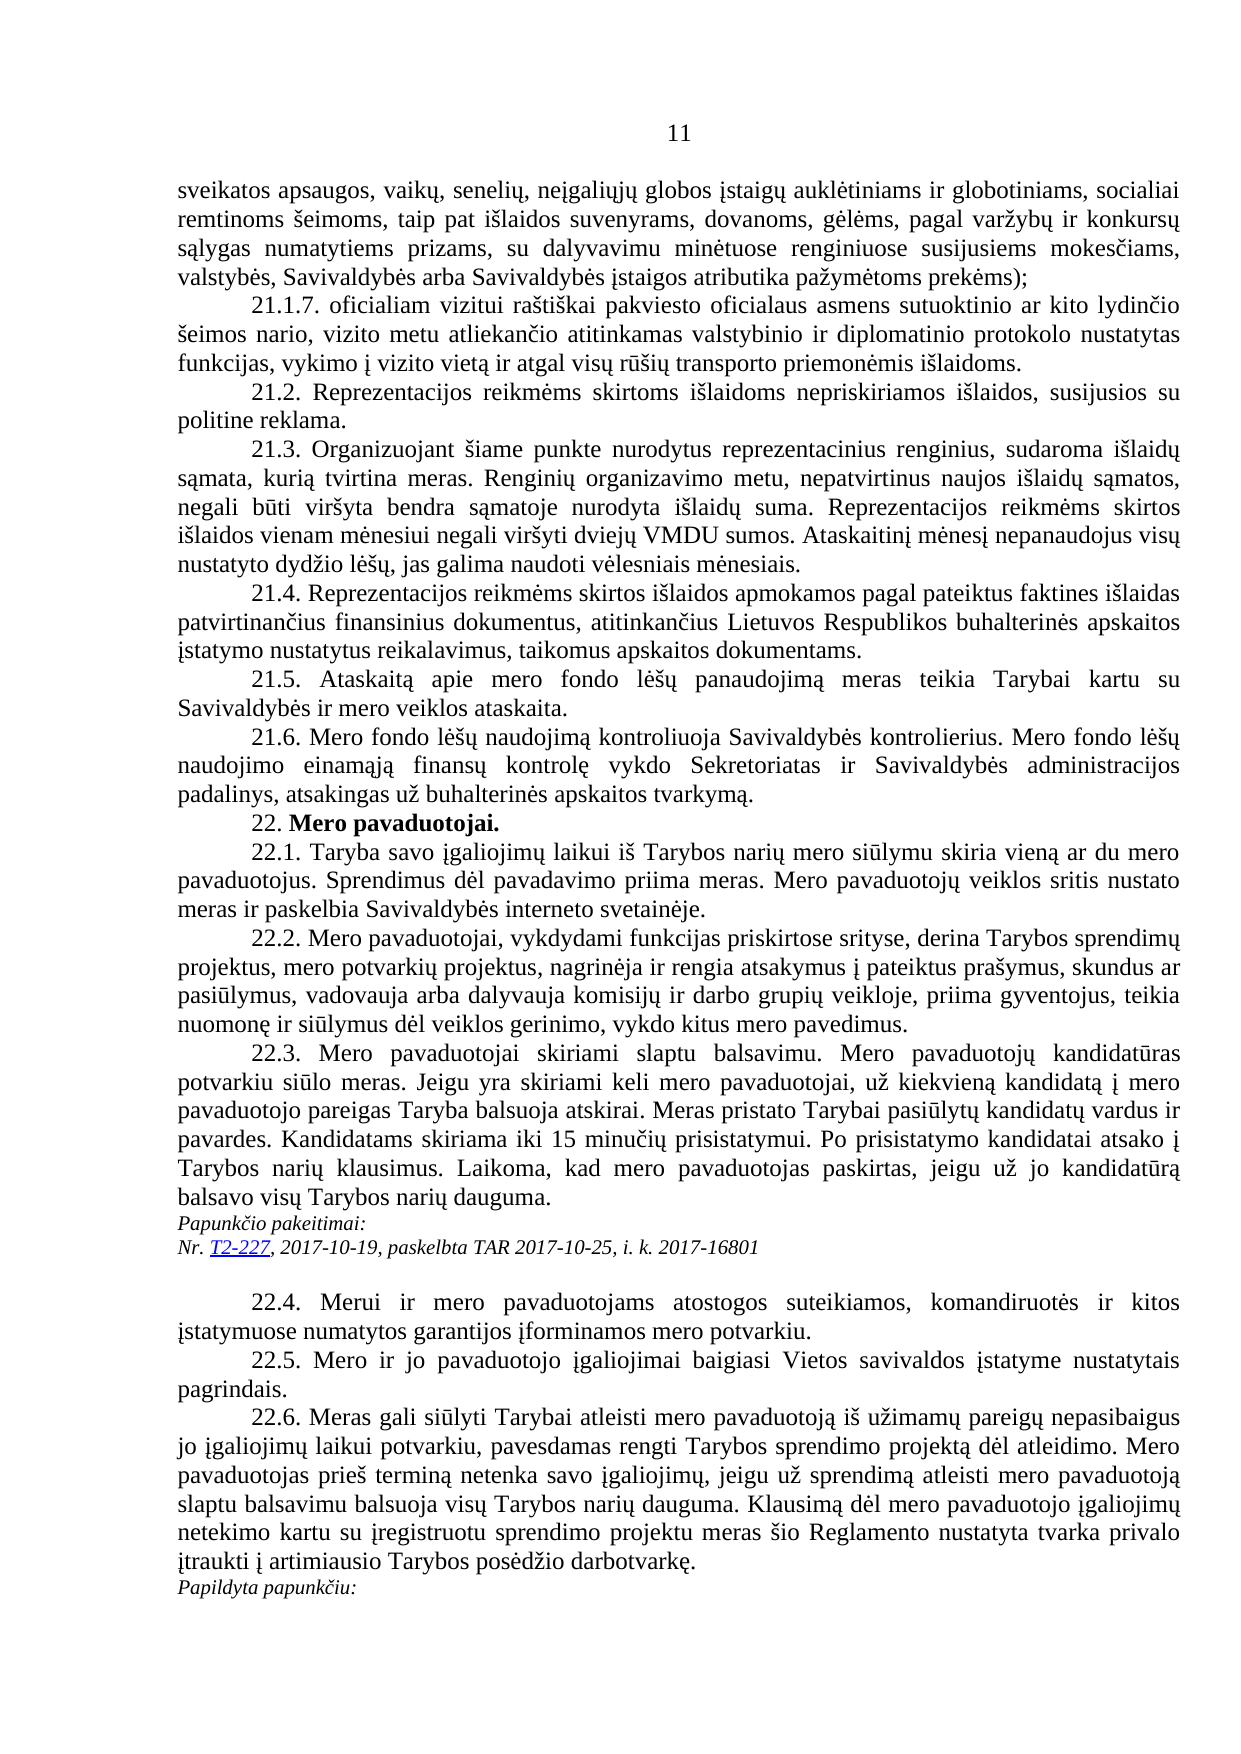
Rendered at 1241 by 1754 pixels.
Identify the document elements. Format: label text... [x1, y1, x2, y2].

text 22.1. Taryba savo įgaliojimų laikui iš Tarybos narių mero siūlymu skiria vieną ar du mero pavaduotojus. Sprendimus dėl pavadavimo priima meras. Mero pavaduotojų veiklos sritis nustato meras ir paskelbia Savivaldybės interneto svetainėje. [177, 837, 1181, 923]
text 22. Mero pavaduotojai. [177, 808, 1181, 837]
text Nr. T2-227, 2017-10-19, paskelbta TAR 2017-10-25, i. k. 2017-16801 [177, 1235, 1181, 1259]
text Papunkčio pakeitimai: [177, 1211, 1181, 1235]
text 21.1.7. oficialiam vizitui raštiškai pakviesto oficialaus asmens sutuoktinio ar kito lydinčio šeimos nario, vizito metu atliekančio atitinkamas valstybinio ir diplomatinio protokolo nustatytas funkcijas, vykimo į vizito vietą ir atgal visų rūšių transporto priemonėmis išlaidoms. [177, 291, 1181, 377]
text 22.2. Mero pavaduotojai, vykdydami funkcijas priskirtose srityse, derina Tarybos sprendimų projektus, mero potvarkių projektus, nagrinėja ir rengia atsakymus į pateiktus prašymus, skundus ar pasiūlymus, vadovauja arba dalyvauja komisijų ir darbo grupių veikloje, priima gyventojus, teikia nuomonę ir siūlymus dėl veiklos gerinimo, vykdo kitus mero pavedimus. [177, 923, 1181, 1038]
text 22.4. Merui ir mero pavaduotojams atostogos suteikiamos, komandiruotės ir kitos įstatymuose numatytos garantijos įforminamos mero potvarkiu. [177, 1287, 1181, 1345]
text 21.5. Ataskaitą apie mero fondo lėšų panaudojimą meras teikia Tarybai kartu su Savivaldybės ir mero veiklos ataskaita. [177, 664, 1181, 722]
text 22.3. Mero pavaduotojai skiriami slaptu balsavimu. Mero pavaduotojų kandidatūras potvarkiu siūlo meras. Jeigu yra skiriami keli mero pavaduotojai, už kiekvieną kandidatą į mero pavaduotojo pareigas Taryba balsuoja atskirai. Meras pristato Tarybai pasiūlytų kandidatų vardus ir pavardes. Kandidatams skiriama iki 15 minučių prisistatymui. Po prisistatymo kandidatai atsako į Tarybos narių klausimus. Laikoma, kad mero pavaduotojas paskirtas, jeigu už jo kandidatūrą balsavo visų Tarybos narių dauguma. [177, 1038, 1181, 1211]
text Papildyta papunkčiu: [177, 1575, 1181, 1599]
text 21.6. Mero fondo lėšų naudojimą kontroliuoja Savivaldybės kontrolierius. Mero fondo lėšų naudojimo einamąją finansų kontrolę vykdo Sekretoriatas ir Savivaldybės administracijos padalinys, atsakingas už buhalterinės apskaitos tvarkymą. [177, 722, 1181, 808]
text sveikatos apsaugos, vaikų, senelių, neįgaliųjų globos įstaigų auklėtiniams ir globotiniams, socialiai remtinoms šeimoms, taip pat išlaidos suvenyrams, dovanoms, gėlėms, pagal varžybų ir konkursų sąlygas numatytiems prizams, su dalyvavimu minėtuose renginiuose susijusiems mokesčiams, valstybės, Savivaldybės arba Savivaldybės įstaigos atributika pažymėtoms prekėms); [177, 176, 1181, 291]
text 22.6. Meras gali siūlyti Tarybai atleisti mero pavaduotoją iš užimamų pareigų nepasibaigus jo įgaliojimų laikui potvarkiu, pavesdamas rengti Tarybos sprendimo projektą dėl atleidimo. Mero pavaduotojas prieš terminą netenka savo įgaliojimų, jeigu už sprendimą atleisti mero pavaduotoją slaptu balsavimu balsuoja visų Tarybos narių dauguma. Klausimą dėl mero pavaduotojo įgaliojimų netekimo kartu su įregistruotu sprendimo projektu meras šio Reglamento nustatyta tvarka privalo įtraukti į artimiausio Tarybos posėdžio darbotvarkę. [177, 1402, 1181, 1575]
text 21.3. Organizuojant šiame punkte nurodytus reprezentacinius renginius, sudaroma išlaidų sąmata, kurią tvirtina meras. Renginių organizavimo metu, nepatvirtinus naujos išlaidų sąmatos, negali būti viršyta bendra sąmatoje nurodyta išlaidų suma. Reprezentacijos reikmėms skirtos išlaidos vienam mėnesiui negali viršyti dviejų VMDU sumos. Ataskaitinį mėnesį nepanaudojus visų nustatyto dydžio lėšų, jas galima naudoti vėlesniais mėnesiais. [177, 434, 1181, 578]
text 22.5. Mero ir jo pavaduotojo įgaliojimai baigiasi Vietos savivaldos įstatyme nustatytais pagrindais. [177, 1345, 1181, 1402]
text 21.4. Reprezentacijos reikmėms skirtos išlaidos apmokamos pagal pateiktus faktines išlaidas patvirtinančius finansinius dokumentus, atitinkančius Lietuvos Respublikos buhalterinės apskaitos įstatymo nustatytus reikalavimus, taikomus apskaitos dokumentams. [177, 578, 1181, 664]
text 21.2. Reprezentacijos reikmėms skirtoms išlaidoms nepriskiriamos išlaidos, susijusios su politine reklama. [177, 377, 1181, 434]
